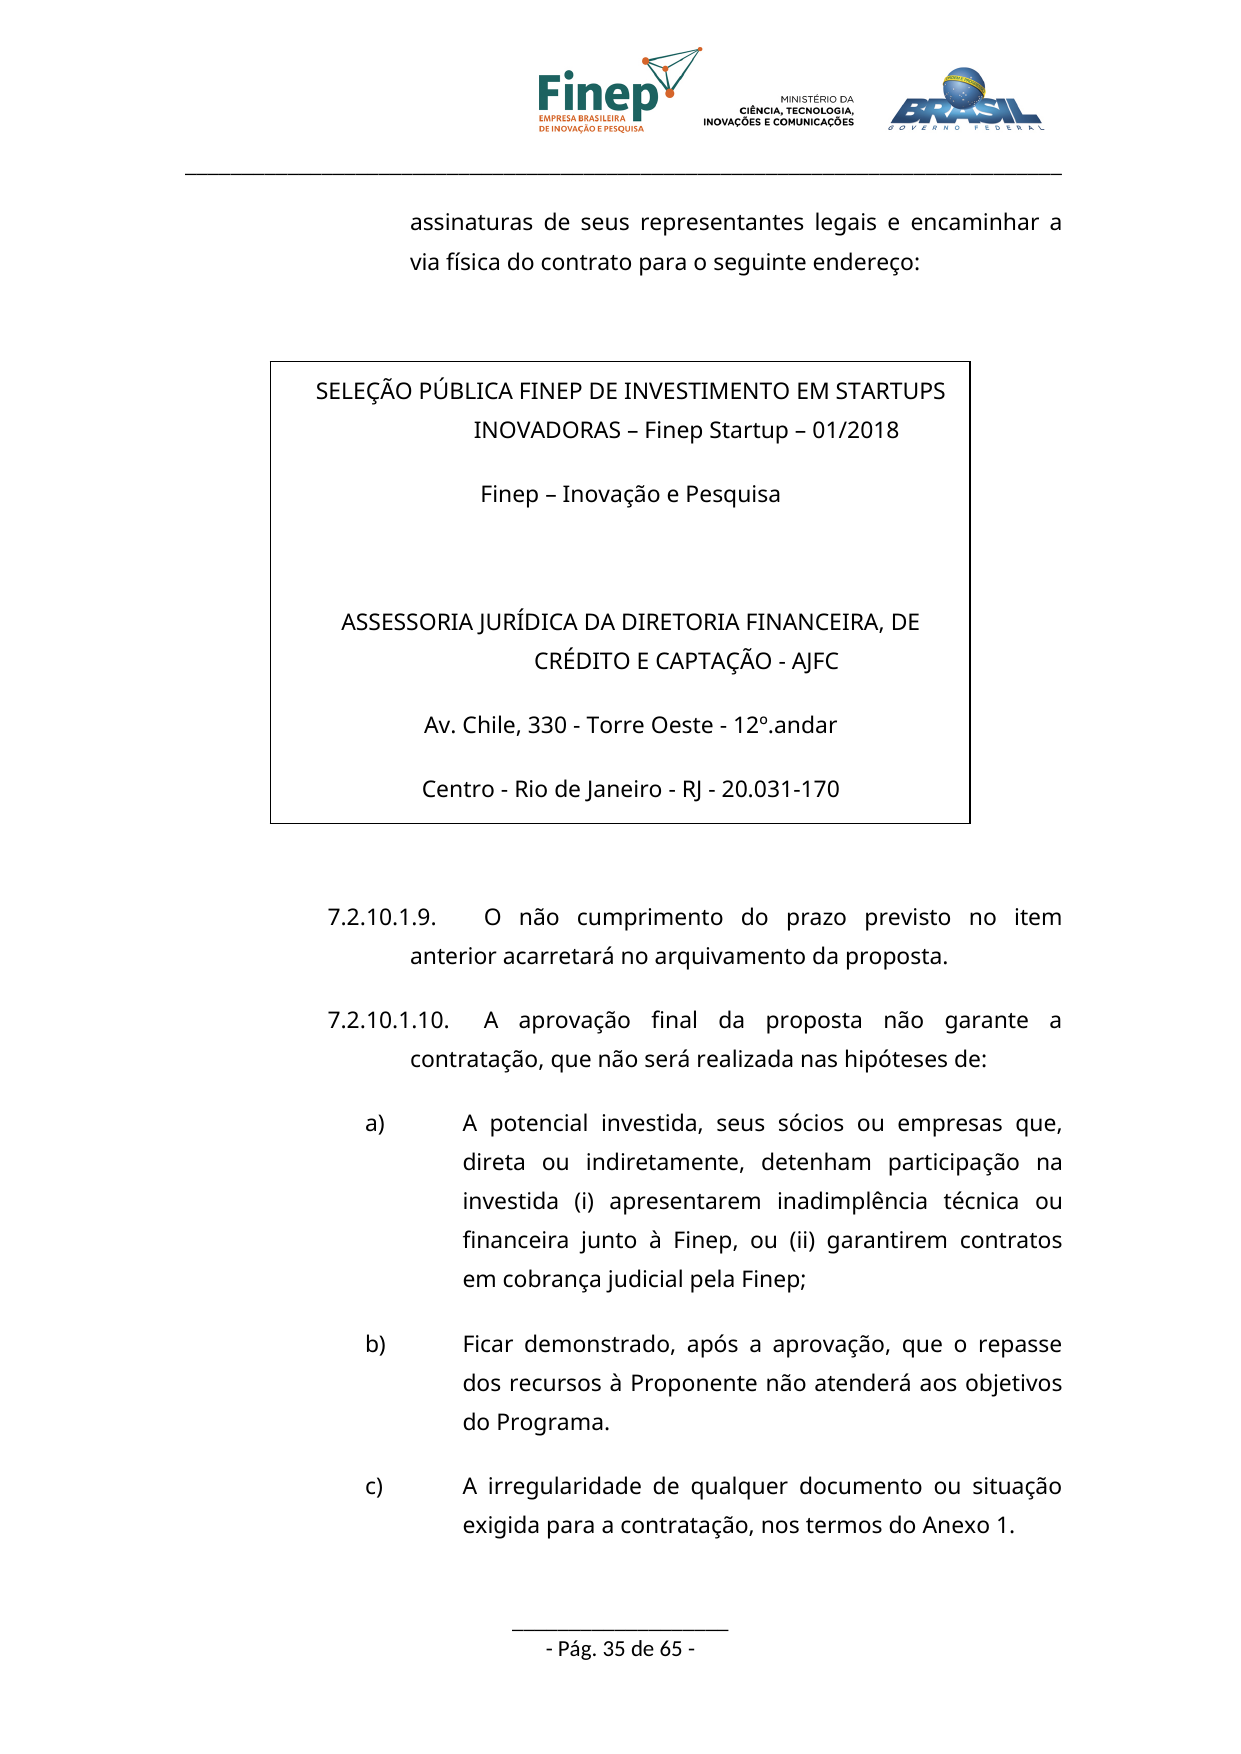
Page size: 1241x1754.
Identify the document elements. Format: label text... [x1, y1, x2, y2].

list A aprovação final da proposta não garante a contratação, que não será realizada nas hipóteses de: [327, 1004, 1063, 1074]
list A partir da data de envio eletrônico, a empresa terá um prazo de 30 (trinta) dias corridos para coletar as assinaturas de seus representantes legais e encaminhar a via física do contrato para o seguinte endereço: [327, 206, 1063, 277]
list A potencial investida, seus sócios ou empresas que, direta ou indiretamente, detenham participação na investida (i) apresentarem inadimplência técnica ou financeira junto à Finep, ou (ii) garantirem contratos em cobrança judicial pela Finep; [365, 1107, 1063, 1295]
list A irregularidade de qualquer documento ou situação exigida para a contratação, nos termos do Anexo 1. [365, 1470, 1063, 1540]
list O não cumprimento do prazo previsto no item anterior acarretará no arquivamento da proposta. [327, 901, 1063, 971]
table_header SELEÇÃO PÚBLICA FINEP DE INVESTIMENTO EM STARTUPS INOVADORAS – Finep Startup – 01/2018 Finep – Inovação e Pesquisa ASSESSORIA JURÍDICA DA DIRETORIA FINANCEIRA, DE CRÉDITO E CAPTAÇÃO - AJFC Av. Chile, 330 - Torre Oeste - 12º.andar Centro - Rio de Janeiro - RJ - 20.031-170 [271, 362, 969, 823]
list Ficar demonstrado, após a aprovação, que o repasse dos recursos à Proponente não atenderá aos objetivos do Programa. [365, 1327, 1063, 1437]
